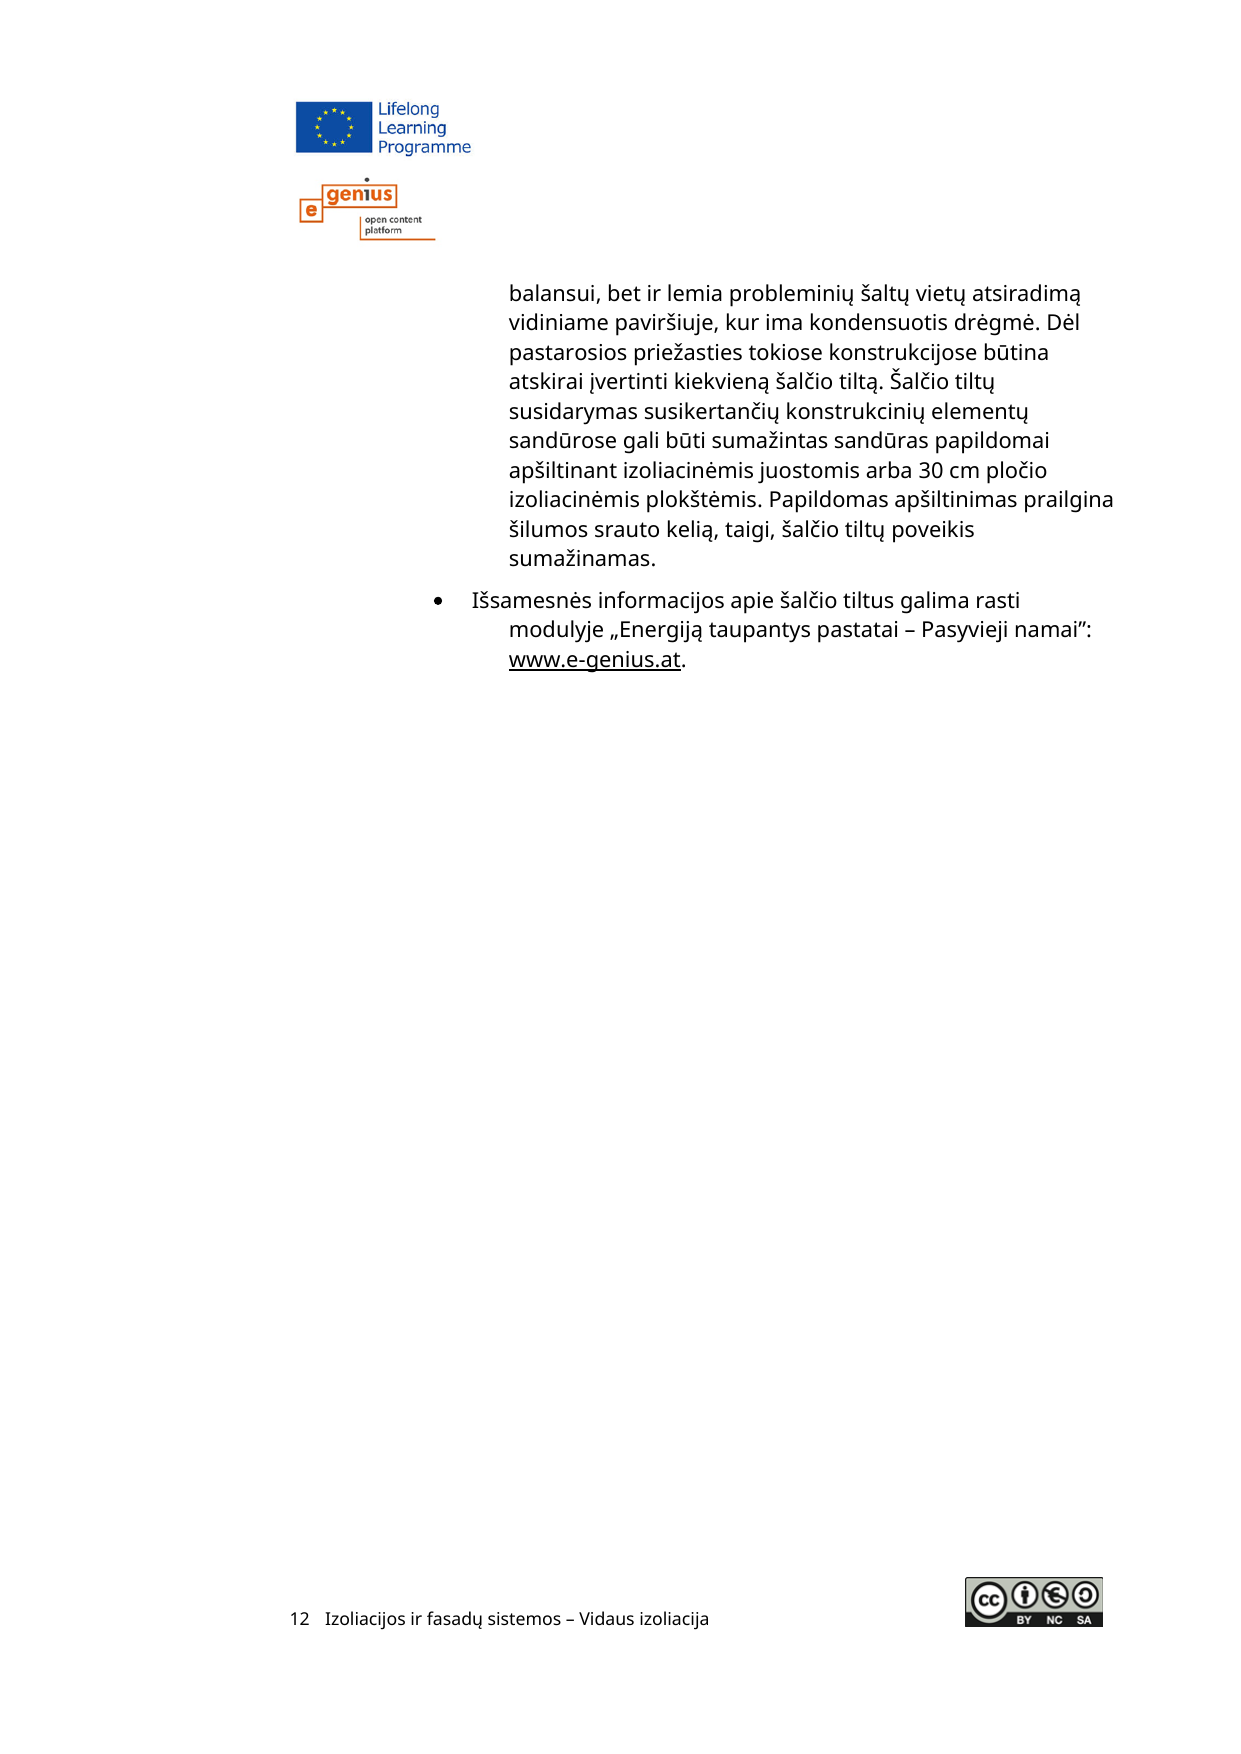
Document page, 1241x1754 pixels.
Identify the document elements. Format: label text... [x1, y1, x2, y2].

list Išsamesnės informacijos apie šalčio tiltus galima rasti modulyje „Energiją taupantys pastatai – Pasyvieji namai”: www.e-genius.at. [434, 585, 1119, 673]
list balansui, bet ir lemia probleminių šaltų vietų atsiradimą vidiniame paviršiuje, kur ima kondensuotis drėgmė. Dėl pastarosios priežasties tokiose konstrukcijose būtina atskirai įvertinti kiekvieną šalčio tiltą. Šalčio tiltų susidarymas susikertančių konstrukcinių elementų sandūrose gali būti sumažintas sandūras papildomai apšiltinant izoliacinėmis juostomis arba 30 cm pločio izoliacinėmis plokštėmis. Papildomas apšiltinimas prailgina šilumos srauto kelią, taigi, šalčio tiltų poveikis sumažinamas. [434, 278, 1119, 572]
